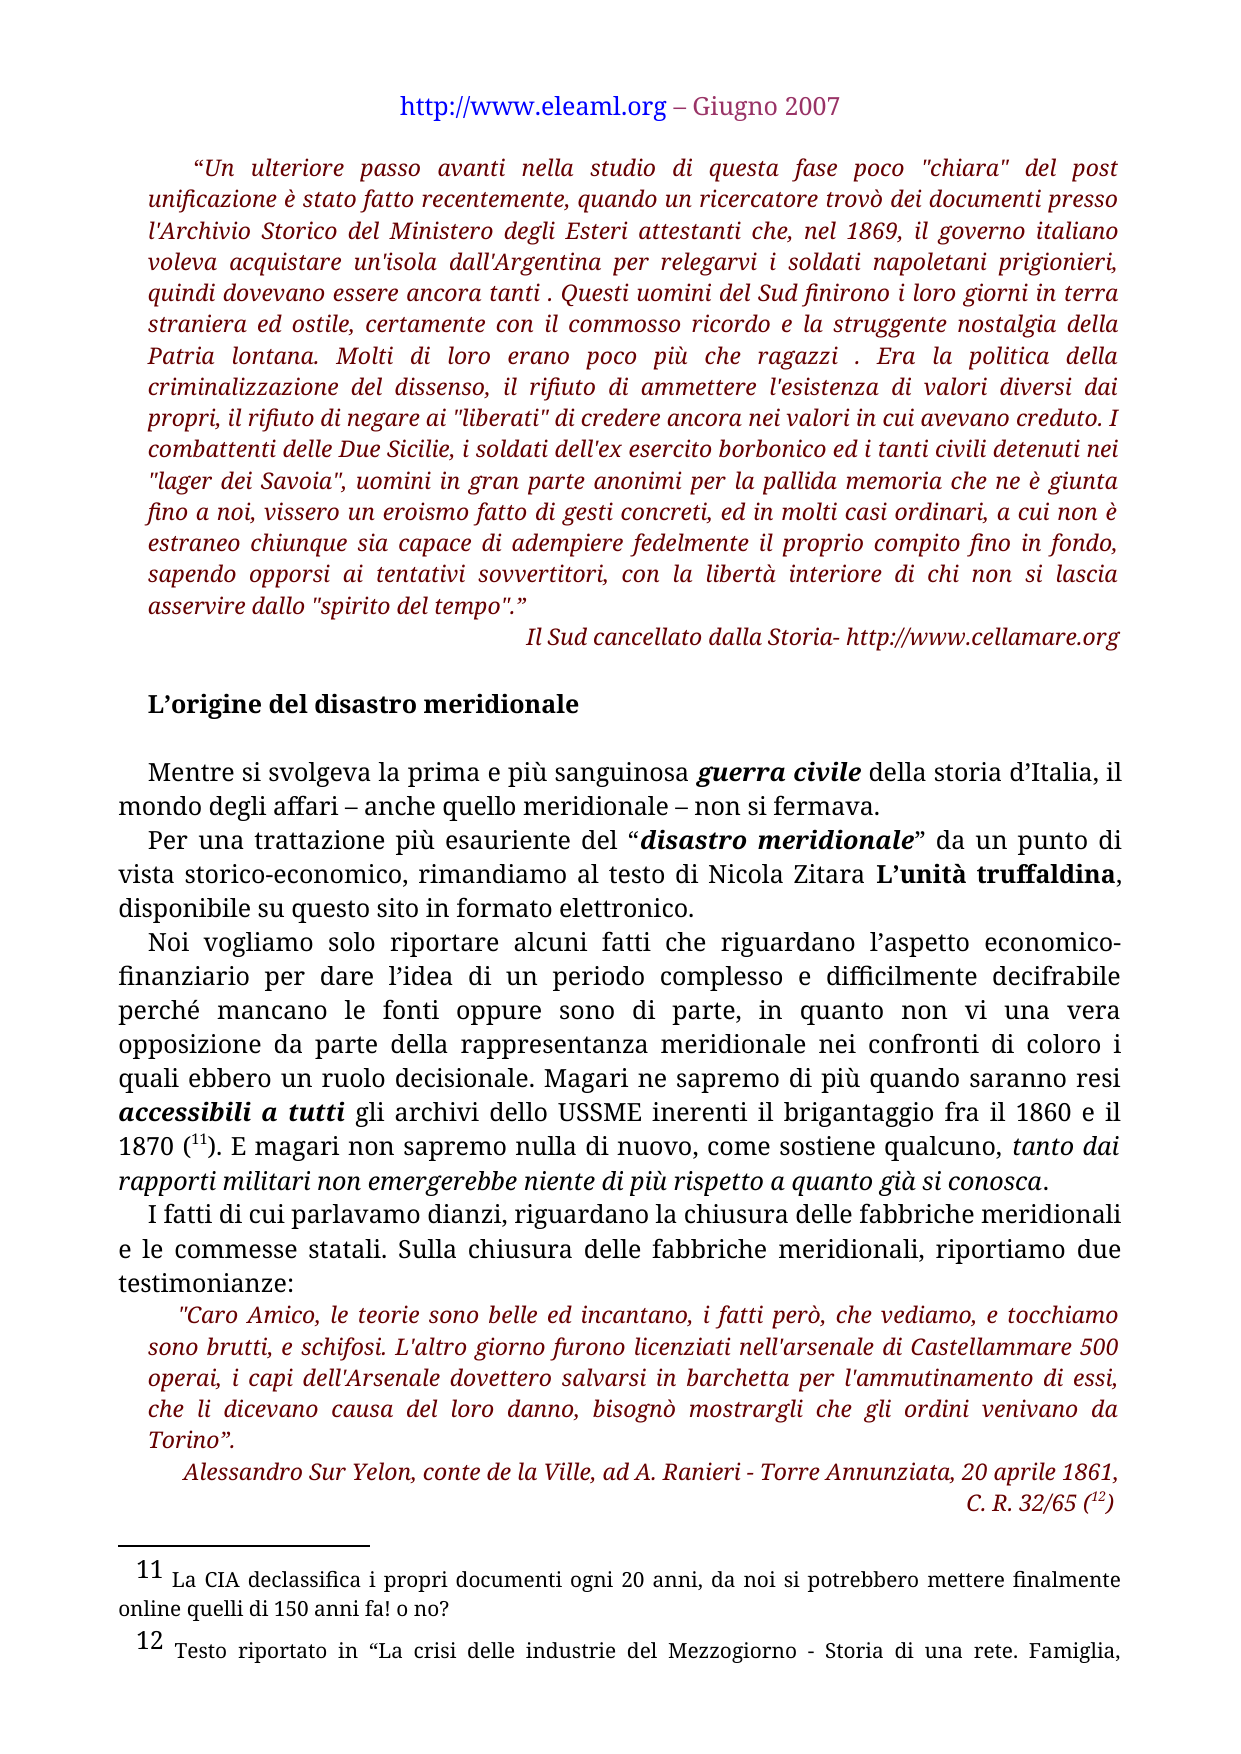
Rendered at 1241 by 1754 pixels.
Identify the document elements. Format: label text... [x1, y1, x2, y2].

text Il Sud cancellato dalla Storia- http://www.cellamare.org [148, 621, 1122, 652]
text Mentre si svolgeva la prima e più sanguinosa guerra civile della storia d’Italia, il mondo degli affari – anche quello meridionale – non si fermava. [118, 754, 1122, 822]
text L’origine del disastro meridionale [118, 686, 1122, 720]
text I fatti di cui parlavamo dianzi, riguardano la chiusura delle fabbriche meridionali e le commesse statali. Sulla chiusura delle fabbriche meridionali, riportiamo due testimonianze: [118, 1197, 1122, 1299]
text “Un ulteriore passo avanti nella studio di questa fase poco "chiara" del post unificazione è stato fatto recentemente, quando un ricercatore trovò dei documenti presso l'Archivio Storico del Ministero degli Esteri attestanti che, nel 1869, il governo italiano voleva acquistare un'isola dall'Argentina per relegarvi i soldati napoletani prigionieri, quindi dovevano essere ancora tanti . Questi uomini del Sud finirono i loro giorni in terra straniera ed ostile, certamente con il commosso ricordo e la struggente nostalgia della Patria lontana. Molti di loro erano poco più che ragazzi . Era la politica della criminalizzazione del dissenso, il rifiuto di ammettere l'esistenza di valori diversi dai propri, il rifiuto di negare ai "liberati" di credere ancora nei valori in cui avevano creduto. I combattenti delle Due Sicilie, i soldati dell'ex esercito borbonico ed i tanti civili detenuti nei "lager dei Savoia", uomini in gran parte anonimi per la pallida memoria che ne è giunta fino a noi, vissero un eroismo fatto di gesti concreti, ed in molti casi ordinari, a cui non è estraneo chiunque sia capace di adempiere fedelmente il proprio compito fino in fondo, sapendo opporsi ai tentativi sovvertitori, con la libertà interiore di chi non si lascia asservire dallo "spirito del tempo".” [148, 152, 1122, 621]
text Alessandro Sur Yelon, conte de la Ville, ad A. Ranieri - Torre Annunziata, 20 aprile 1861, C. R. 32/65 () [148, 1456, 1122, 1518]
text Per una trattazione più esauriente del “disastro meridionale” da un punto di vista storico-economico, rimandiamo al testo di Nicola Zitara L’unità truffaldina, disponibile su questo sito in formato elettronico. [118, 822, 1122, 925]
text Noi vogliamo solo riportare alcuni fatti che riguardano l’aspetto economico-finanziario per dare l’idea di un periodo complesso e difficilmente decifrabile perché mancano le fonti oppure sono di parte, in quanto non vi una vera opposizione da parte della rappresentanza meridionale nei confronti di coloro i quali ebbero un ruolo decisionale. Magari ne sapremo di più quando saranno resi accessibili a tutti gli archivi dello USSME inerenti il brigantaggio fra il 1860 e il 1870 (). E magari non sapremo nulla di nuovo, come sostiene qualcuno, tanto dai rapporti militari non emergerebbe niente di più rispetto a quanto già si conosca. [118, 925, 1122, 1197]
text La CIA declassifica i propri documenti ogni 20 anni, da noi si potrebbero mettere finalmente online quelli di 150 anni fa! o no? [118, 1552, 1122, 1623]
text Testo riportato in “La crisi delle industrie del Mezzogiorno - Storia di una rete. Famiglia, [118, 1623, 1122, 1665]
text "Caro Amico, le teorie sono belle ed incantano, i fatti però, che vediamo, e tocchiamo sono brutti, e schifosi. L'altro giorno furono licenziati nell'arsenale di Castellammare 500 operai, i capi dell'Arsenale dovettero salvarsi in barchetta per l'ammutinamento di essi, che li dicevano causa del loro danno, bisognò mostrargli che gli ordini venivano da Torino”. [148, 1299, 1122, 1456]
